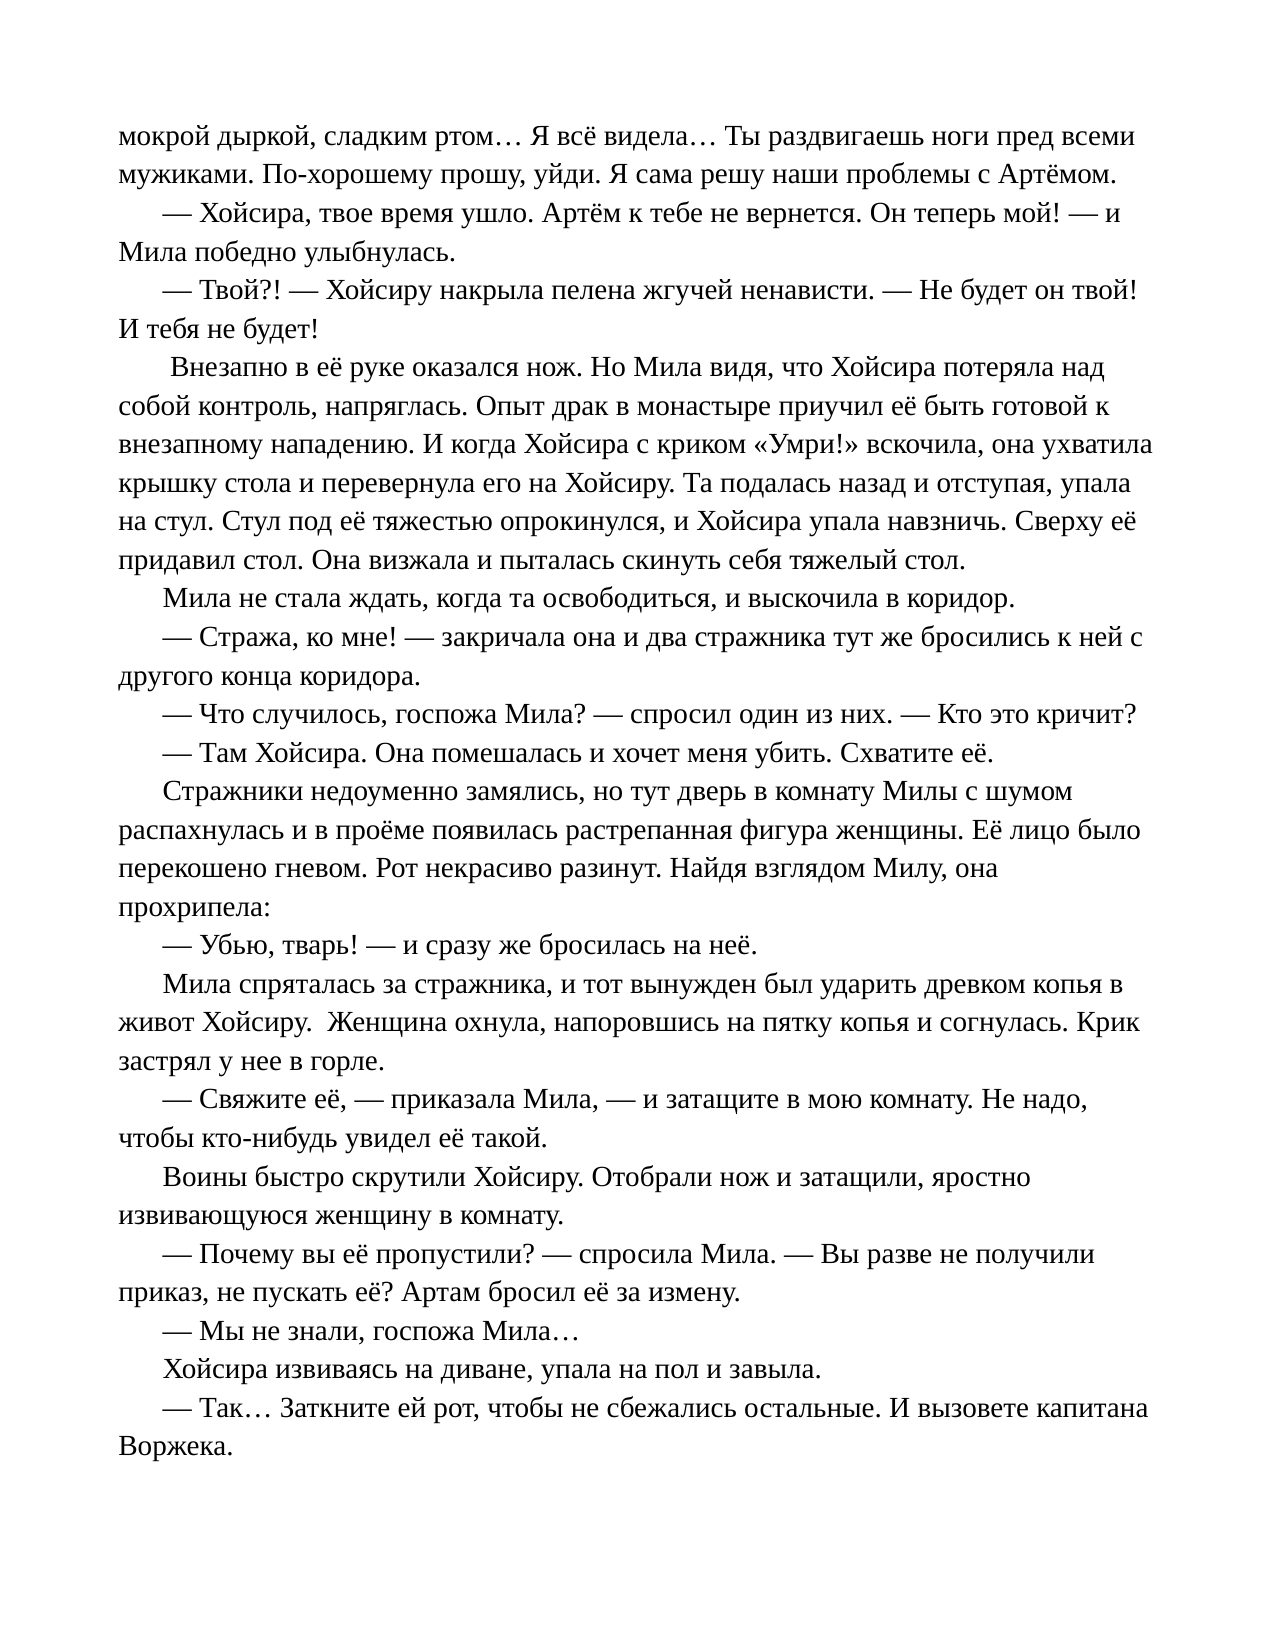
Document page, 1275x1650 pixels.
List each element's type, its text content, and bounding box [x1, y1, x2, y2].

text Мила не стала ждать, когда та освободиться, и выскочила в коридор. [118, 581, 1157, 614]
text — Мы не знали, госпожа Мила… [118, 1313, 1157, 1346]
text — Что случилось, госпожа Мила? — спросил один из них. — Кто это кричит? [118, 696, 1157, 730]
text Воины быстро скрутили Хойсиру. Отобрали нож и затащили, яростно извивающуюся женщину в комнату. [118, 1159, 1157, 1231]
text Мила спряталась за стражника, и тот вынужден был ударить древком копья в живот Хойсиру. Женщина охнула, напоровшись на пятку копья и согнулась. Крик застрял у нее в горле. [118, 966, 1157, 1077]
text — Убью, тварь! — и сразу же бросилась на неё. [118, 927, 1157, 961]
text мокрой дыркой, сладким ртом… Я всё видела… Ты раздвигаешь ноги пред всеми мужиками. По-хорошему прошу, уйди. Я сама решу наши проблемы с Артёмом. [118, 118, 1157, 190]
text — Хойсира, твое время ушло. Артём к тебе не вернется. Он теперь мой! — и Мила победно улыбнулась. [118, 195, 1157, 267]
text — Так… Заткните ей рот, чтобы не сбежались остальные. И вызовете капитана Воржека. [118, 1390, 1157, 1462]
text Стражники недоуменно замялись, но тут дверь в комнату Милы с шумом распахнулась и в проёме появилась растрепанная фигура женщины. Её лицо было перекошено гневом. Рот некрасиво разинут. Найдя взглядом Милу, она прохрипела: [118, 773, 1157, 922]
text — Там Хойсира. Она помешалась и хочет меня убить. Схватите её. [118, 735, 1157, 768]
text — Свяжите её, — приказала Мила, — и затащите в мою комнату. Не надо, чтобы кто-нибудь увидел её такой. [118, 1082, 1157, 1154]
text Внезапно в её руке оказался нож. Но Мила видя, что Хойсира потеряла над собой контроль, напряглась. Опыт драк в монастыре приучил её быть готовой к внезапному нападению. И когда Хойсира с криком «Умри!» вскочила, она ухватила крышку стола и перевернула его на Хойсиру. Та подалась назад и отступая, упала на стул. Стул под её тяжестью опрокинулся, и Хойсира упала навзничь. Сверху её придавил стол. Она визжала и пыталась скинуть себя тяжелый стол. [118, 349, 1157, 576]
text — Твой?! — Хойсиру накрыла пелена жгучей ненависти. — Не будет он твой! И тебя не будет! [118, 272, 1157, 344]
text Хойсира извиваясь на диване, упала на пол и завыла. [118, 1351, 1157, 1385]
text — Почему вы её пропустили? — спросила Мила. — Вы разве не получили приказ, не пускать её? Артам бросил её за измену. [118, 1236, 1157, 1308]
text — Стража, ко мне! — закричала она и два стражника тут же бросились к ней с другого конца коридора. [118, 619, 1157, 691]
